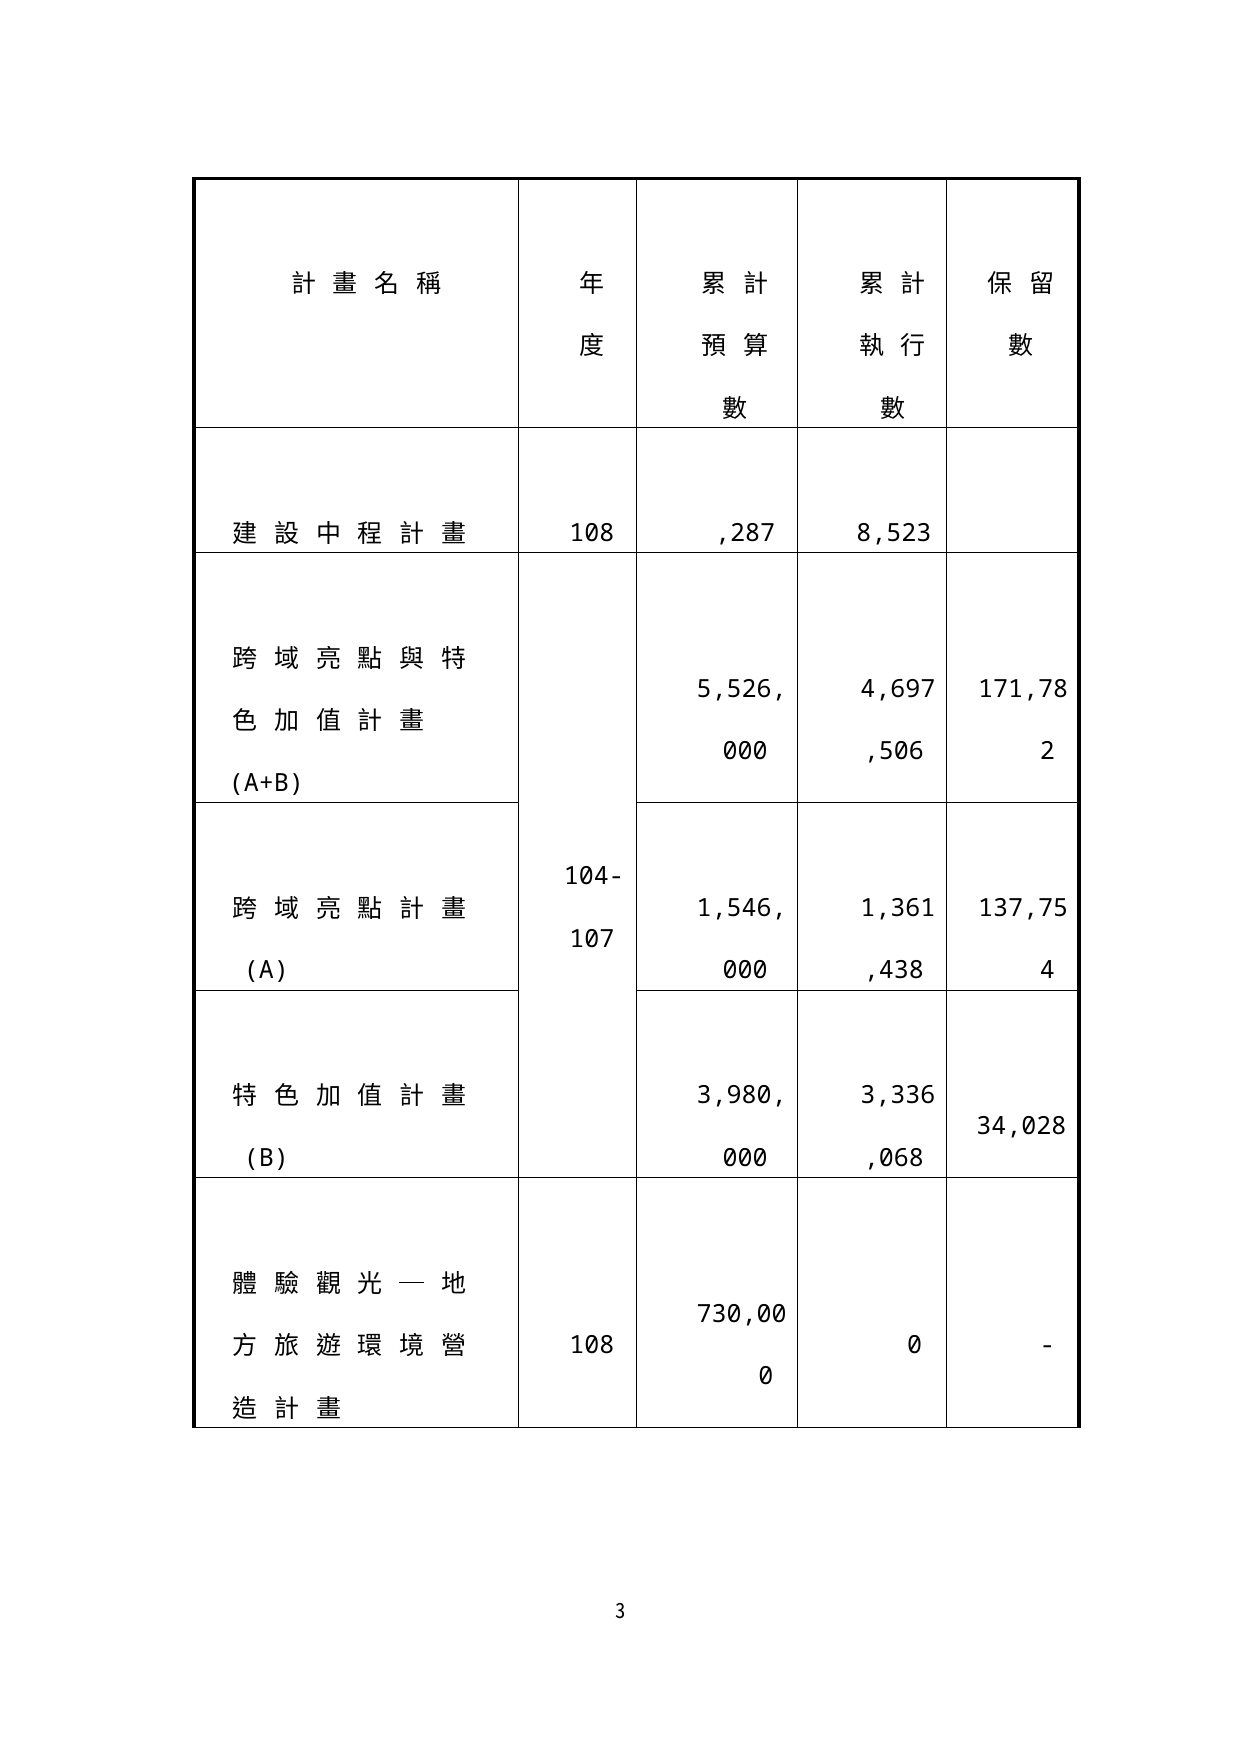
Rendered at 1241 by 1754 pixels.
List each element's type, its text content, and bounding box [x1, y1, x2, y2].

table_cell 3,336,068 [798, 991, 946, 1177]
table_cell 108 [519, 1178, 636, 1427]
table_cell 建設中程計畫 [196, 428, 518, 552]
table_cell 108 [519, 428, 636, 552]
table_cell 3,980,000 [637, 991, 797, 1177]
table_cell 1,546,000 [637, 803, 797, 990]
table_cell 1,361,438 [798, 803, 946, 990]
table_cell 4,697,506 [798, 553, 946, 802]
table_cell 0 [798, 1178, 946, 1427]
table_cell 730,000 [637, 1178, 797, 1427]
table_cell - [947, 1178, 1077, 1427]
table_cell 5,526,000 [637, 553, 797, 802]
table_cell ,287 [637, 428, 797, 552]
table_header 計畫名稱 [196, 180, 518, 427]
table_header 年度 [519, 180, 636, 427]
table_cell [947, 428, 1077, 552]
table_header 累計執行數 [798, 180, 946, 427]
table_cell 體驗觀光─地方旅遊環境營造計畫 [196, 1178, 518, 1427]
table_cell 34,028 [947, 991, 1077, 1177]
table_cell 171,782 [947, 553, 1077, 802]
table_cell 8,523 [798, 428, 946, 552]
table_header 保留數 [947, 180, 1077, 427]
table_cell 跨域亮點計畫(A) [196, 803, 518, 990]
table_cell 104-107 [519, 553, 636, 1177]
table_cell 跨域亮點與特色加值計畫(A+B) [196, 553, 518, 802]
table_header 累計預算數 [637, 180, 797, 427]
table_cell 特色加值計畫(B) [196, 991, 518, 1177]
table_cell 137,754 [947, 803, 1077, 990]
